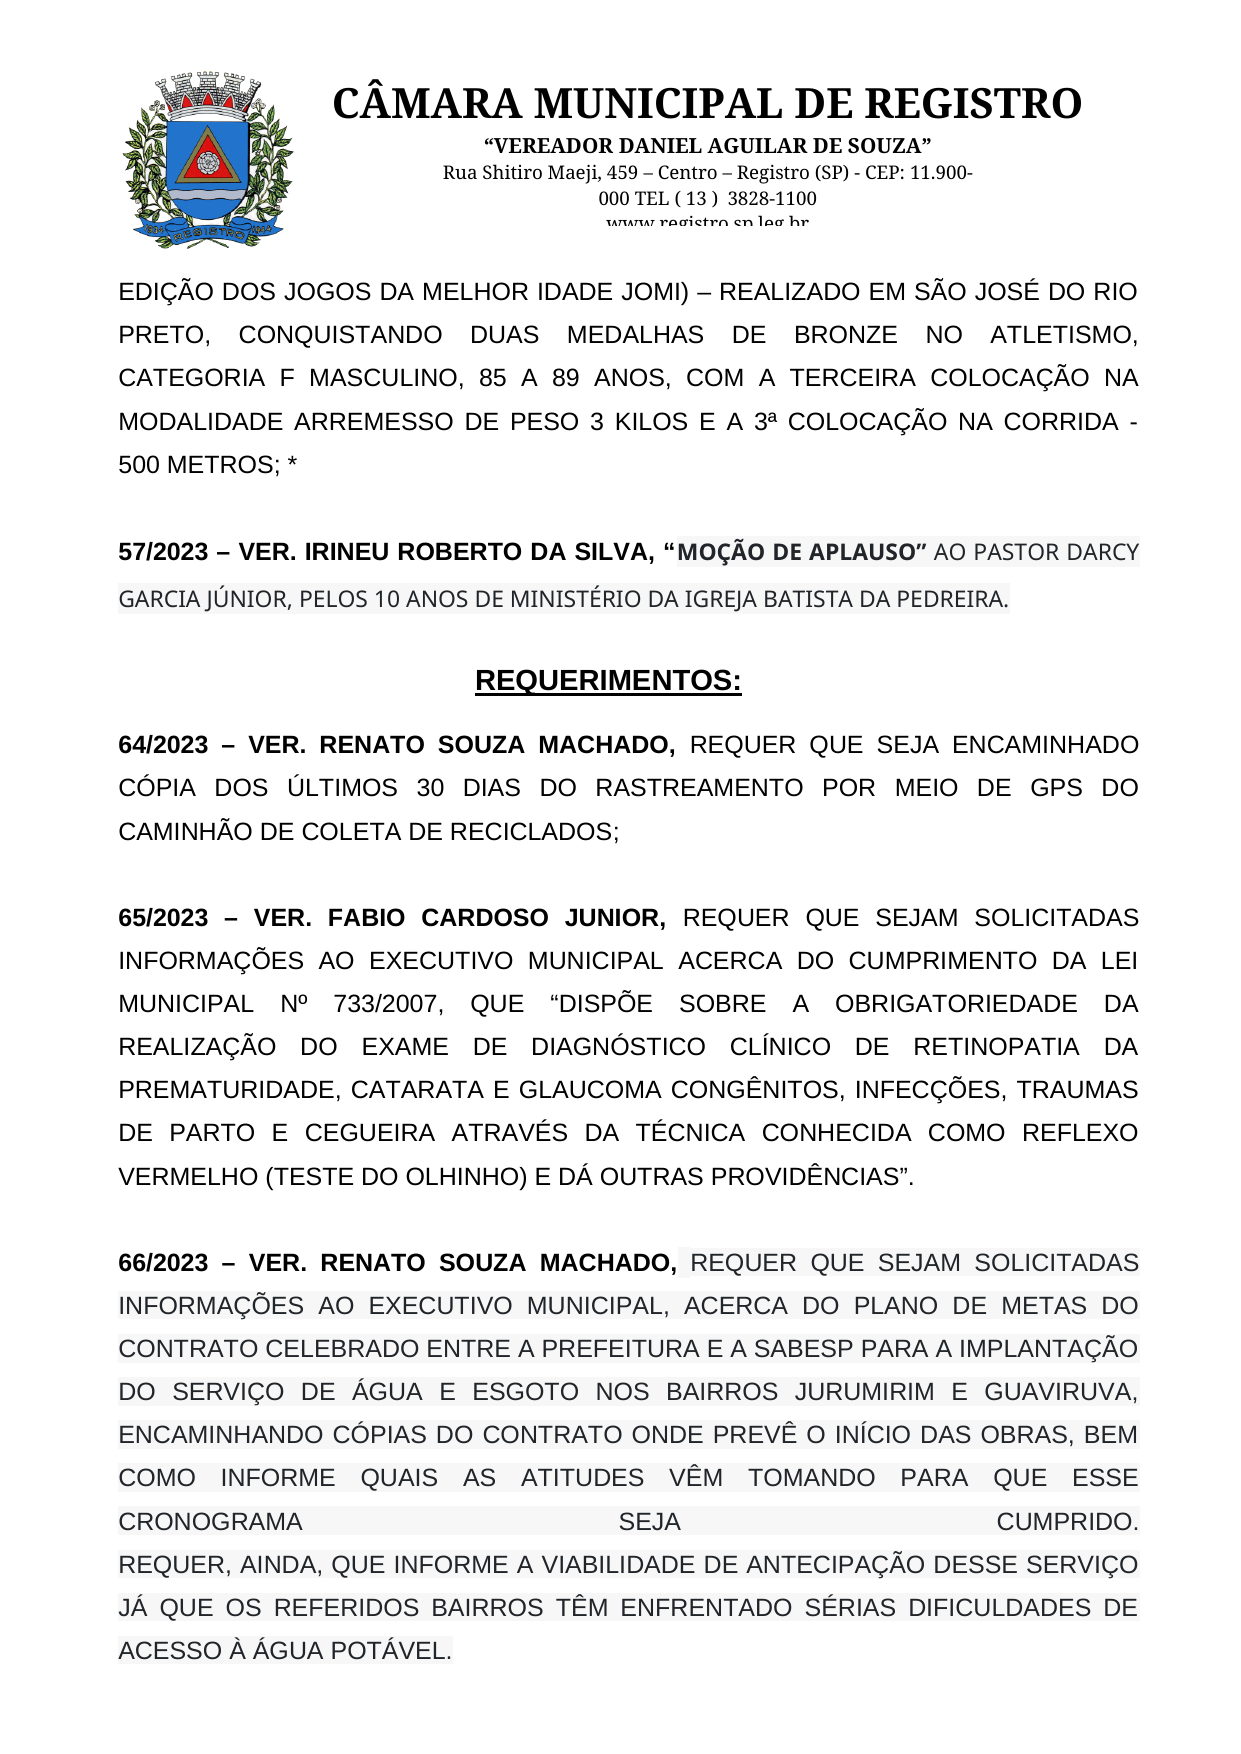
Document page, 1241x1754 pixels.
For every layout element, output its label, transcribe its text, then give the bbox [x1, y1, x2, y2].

text EDIÇÃO DOS JOGOS DA MELHOR IDADE JOMI) – REALIZADO EM SÃO JOSÉ DO RIO PRETO, CONQUISTANDO DUAS MEDALHAS DE BRONZE NO ATLETISMO, CATEGORIA F MASCULINO, 85 A 89 ANOS, COM A TERCEIRA COLOCAÇÃO NA MODALIDADE ARREMESSO DE PESO 3 KILOS E A 3ª COLOCAÇÃO NA CORRIDA - 500 METROS; * [118, 277, 1140, 478]
picture [118, 65, 298, 254]
text 57/2023 – VER. IRINEU ROBERTO DA SILVA, “MOÇÃO DE APLAUSO” AO PASTOR DARCY GARCIA JÚNIOR, PELOS 10 ANOS DE MINISTÉRIO DA IGREJA BATISTA DA PEDREIRA. [118, 536, 1140, 614]
text 64/2023 – VER. RENATO SOUZA MACHADO, REQUER QUE SEJA ENCAMINHADO CÓPIA DOS ÚLTIMOS 30 DIAS DO RASTREAMENTO POR MEIO DE GPS DO CAMINHÃO DE COLETA DE RECICLADOS; [118, 730, 1140, 845]
text 66/2023 – VER. RENATO SOUZA MACHADO, REQUER QUE SEJAM SOLICITADAS INFORMAÇÕES AO EXECUTIVO MUNICIPAL, ACERCA DO PLANO DE METAS DO CONTRATO CELEBRADO ENTRE A PREFEITURA E A SABESP PARA A IMPLANTAÇÃO DO SERVIÇO DE ÁGUA E ESGOTO NOS BAIRROS JURUMIRIM E GUAVIRUVA, ENCAMINHANDO CÓPIAS DO CONTRATO ONDE PREVÊ O INÍCIO DAS OBRAS, BEM COMO INFORME QUAIS AS ATITUDES VÊM TOMANDO PARA QUE ESSE CRONOGRAMA SEJA CUMPRIDO. REQUER, AINDA, QUE INFORME A VIABILIDADE DE ANTECIPAÇÃO DESSE SERVIÇO JÁ QUE OS REFERIDOS BAIRROS TÊM ENFRENTADO SÉRIAS DIFICULDADES DE ACESSO À ÁGUA POTÁVEL. [118, 1248, 1140, 1664]
subtitle REQUERIMENTOS: [118, 663, 1099, 697]
text 65/2023 – VER. FABIO CARDOSO JUNIOR, REQUER QUE SEJAM SOLICITADAS INFORMAÇÕES AO EXECUTIVO MUNICIPAL ACERCA DO CUMPRIMENTO DA LEI MUNICIPAL Nº 733/2007, QUE “DISPÕE SOBRE A OBRIGATORIEDADE DA REALIZAÇÃO DO EXAME DE DIAGNÓSTICO CLÍNICO DE RETINOPATIA DA PREMATURIDADE, CATARATA E GLAUCOMA CONGÊNITOS, INFECÇÕES, TRAUMAS DE PARTO E CEGUEIRA ATRAVÉS DA TÉCNICA CONHECIDA COMO REFLEXO VERMELHO (TESTE DO OLHINHO) E DÁ OUTRAS PROVIDÊNCIAS”. [118, 903, 1140, 1190]
